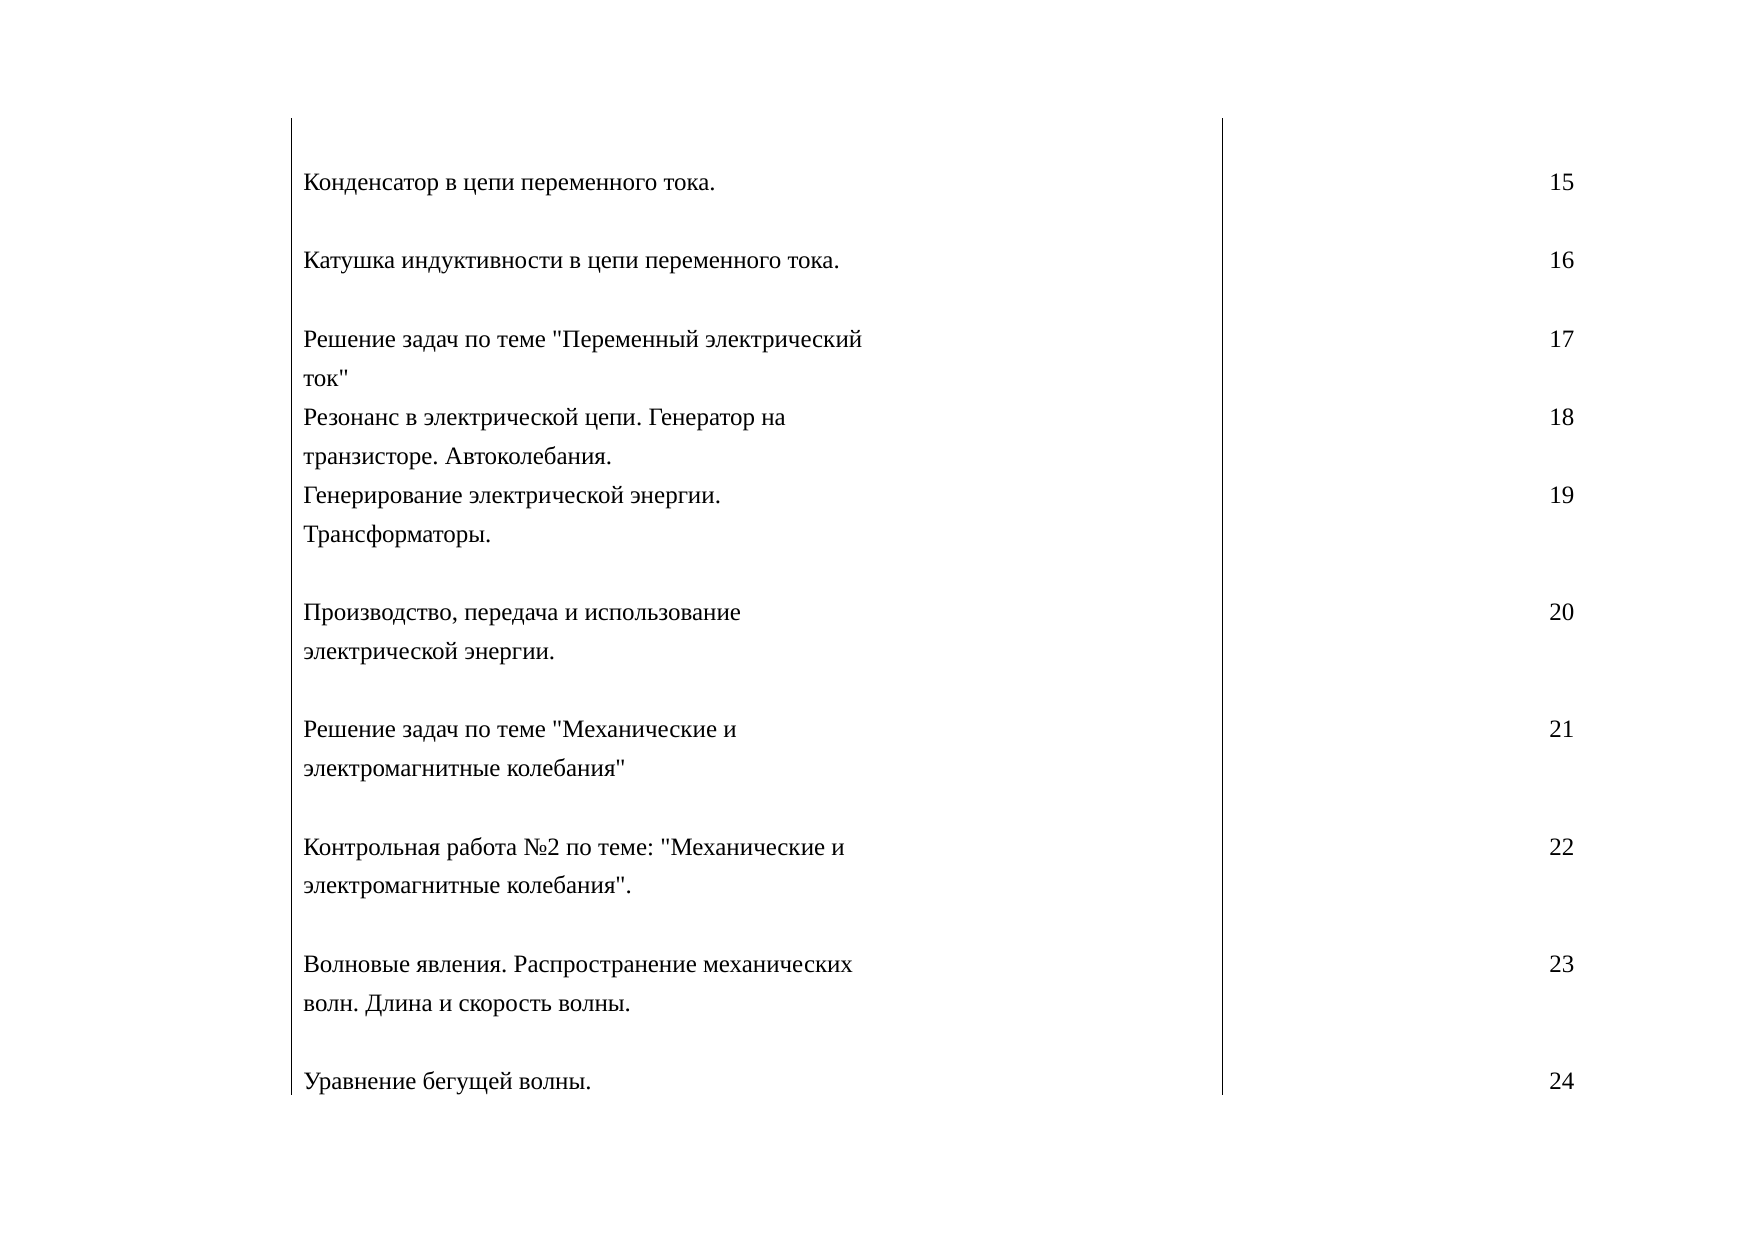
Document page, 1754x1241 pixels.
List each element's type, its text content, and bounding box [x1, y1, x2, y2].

table_cell [26, 274, 291, 313]
table_cell [292, 274, 1222, 313]
table_cell 23 [1223, 939, 1754, 977]
table_cell Резонанс в электрической цепи. Генератор на [292, 392, 1222, 431]
table_cell [1223, 665, 1754, 704]
table_cell Контрольная работа №2 по теме: "Механические и [292, 821, 1222, 860]
table_cell [1223, 899, 1754, 938]
table_cell [1223, 274, 1754, 313]
table_cell [26, 743, 291, 782]
table_cell [1223, 196, 1754, 235]
table_cell транзисторе. Автоколебания. [292, 431, 1222, 470]
table_cell 19 [1223, 470, 1754, 509]
table_cell [292, 548, 1222, 587]
table_cell [1223, 431, 1754, 470]
table_cell Производство, передача и использование [292, 587, 1222, 626]
table_cell 22 [1223, 821, 1754, 860]
table_cell [26, 821, 291, 860]
table_cell 17 [1223, 314, 1754, 352]
table_cell Катушка индуктивности в цепи переменного тока. [292, 235, 1222, 274]
table_cell [26, 196, 291, 235]
table_cell 24 [1223, 1056, 1754, 1095]
table_cell [292, 782, 1222, 821]
table_cell [292, 665, 1222, 704]
table_cell [26, 431, 291, 470]
table_cell [26, 939, 291, 977]
table_cell [1223, 860, 1754, 899]
table_cell [26, 235, 291, 274]
table_cell [292, 899, 1222, 938]
table_cell [26, 1017, 291, 1056]
table_cell [26, 782, 291, 821]
table_cell [26, 978, 291, 1017]
table_cell [1223, 509, 1754, 548]
table_cell Волновые явления. Распространение механических [292, 939, 1222, 977]
table_cell [292, 196, 1222, 235]
table_cell волн. Длина и скорость волны. [292, 978, 1222, 1017]
table_cell [26, 665, 291, 704]
table_cell [26, 470, 291, 509]
table_cell Трансформаторы. [292, 509, 1222, 548]
table_cell [1223, 782, 1754, 821]
table_cell Решение задач по теме "Переменный электрический [292, 314, 1222, 352]
table_cell [1223, 743, 1754, 782]
table_cell [1223, 118, 1754, 157]
table_cell [26, 860, 291, 899]
table_cell [26, 626, 291, 665]
table_cell 20 [1223, 587, 1754, 626]
table_cell [26, 1056, 291, 1095]
table_cell 18 [1223, 392, 1754, 431]
table_cell [292, 118, 1222, 157]
table_cell электромагнитные колебания". [292, 860, 1222, 899]
table_cell [1223, 626, 1754, 665]
table_cell электрической энергии. [292, 626, 1222, 665]
table_cell ток" [292, 353, 1222, 392]
table_cell 21 [1223, 704, 1754, 743]
table_cell 15 [1223, 157, 1754, 196]
table_cell [26, 353, 291, 392]
table_cell [1223, 978, 1754, 1017]
table_cell [1223, 1017, 1754, 1056]
table_cell [26, 899, 291, 938]
table_cell [26, 314, 291, 352]
table_cell [26, 157, 291, 196]
table_cell Решение задач по теме "Механические и [292, 704, 1222, 743]
table_cell Генерирование электрической энергии. [292, 470, 1222, 509]
table_cell [26, 118, 291, 157]
table_cell [26, 509, 291, 548]
table_cell Уравнение бегущей волны. [292, 1056, 1222, 1095]
table_cell [26, 392, 291, 431]
table_cell [1223, 548, 1754, 587]
table_cell Конденсатор в цепи переменного тока. [292, 157, 1222, 196]
table_cell [26, 704, 291, 743]
table_cell [292, 1017, 1222, 1056]
table_cell [26, 548, 291, 587]
table_cell 16 [1223, 235, 1754, 274]
table_cell [26, 587, 291, 626]
table_cell [1223, 353, 1754, 392]
table_cell электромагнитные колебания" [292, 743, 1222, 782]
